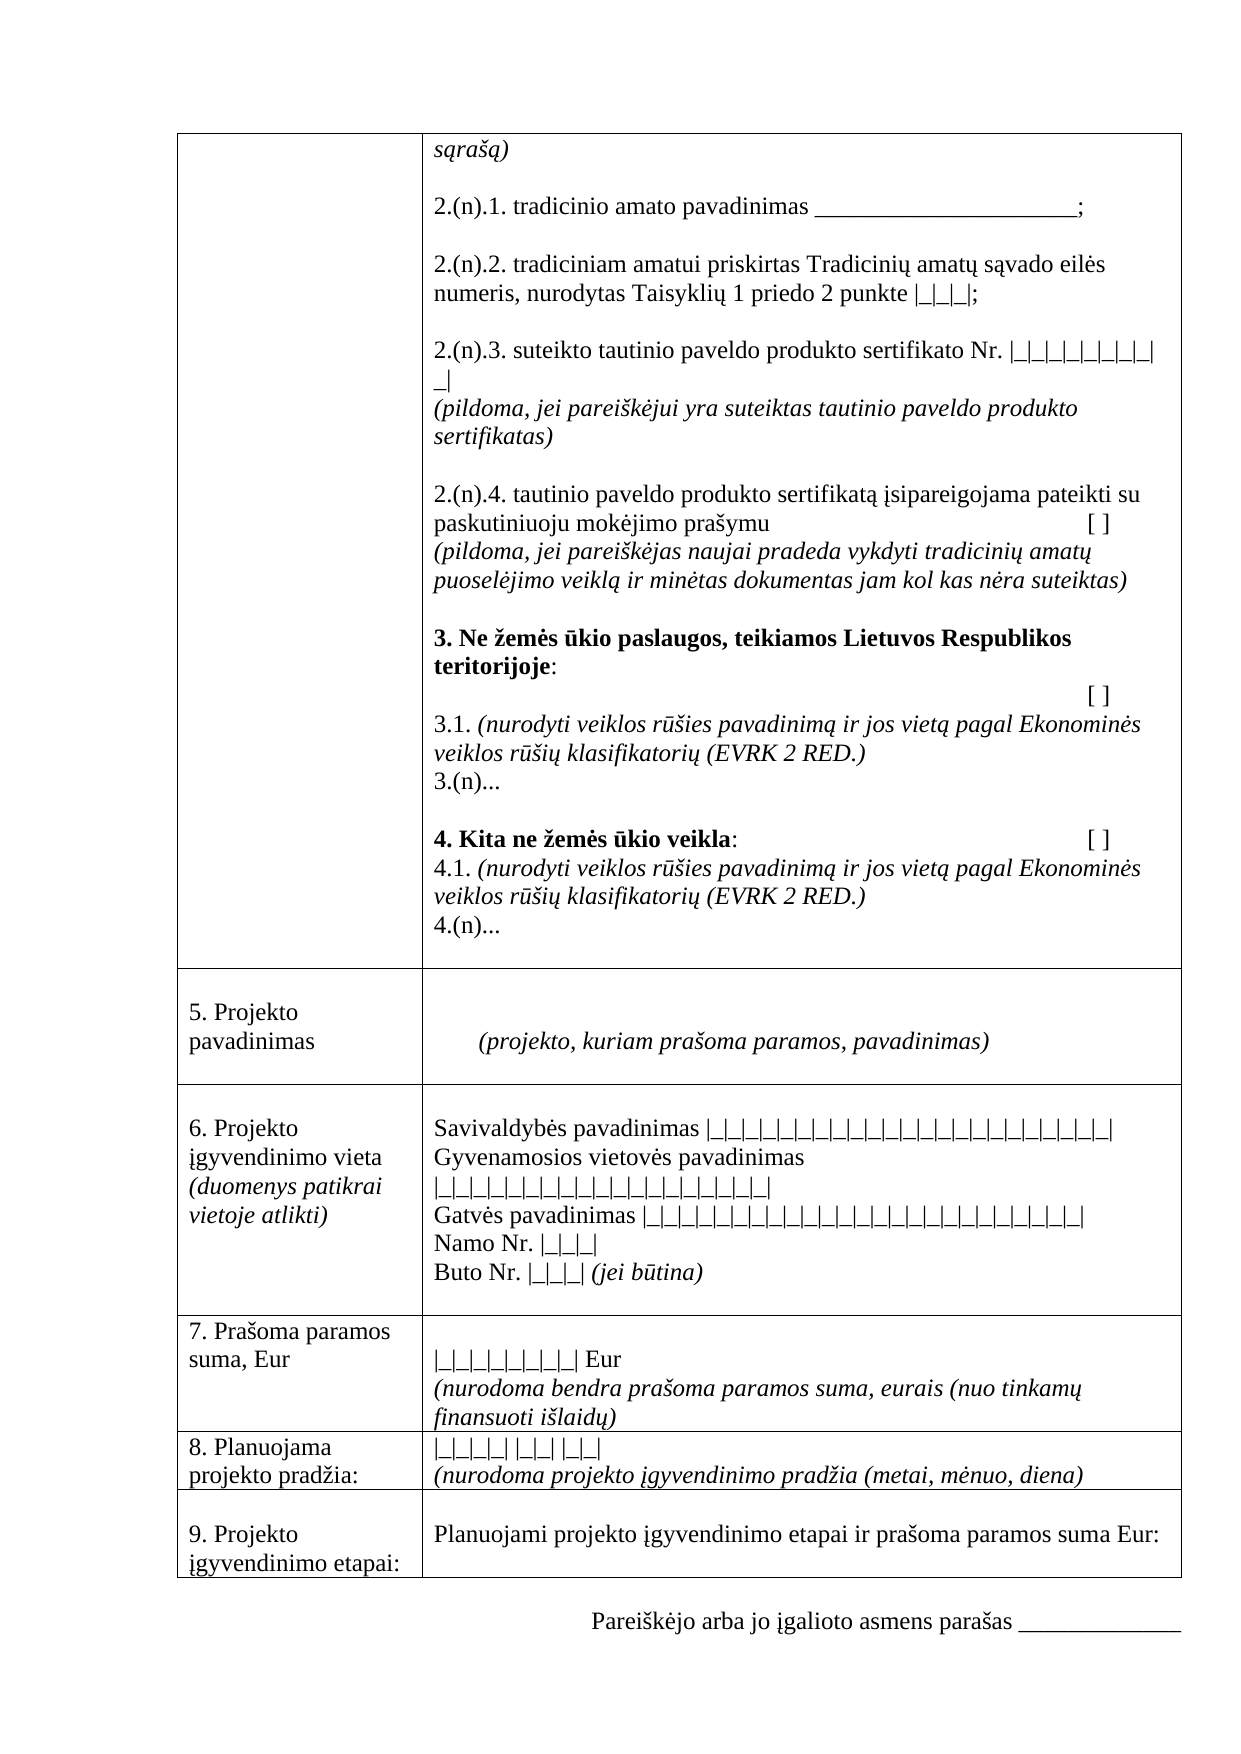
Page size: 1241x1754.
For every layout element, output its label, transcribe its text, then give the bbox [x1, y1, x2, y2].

table_cell (projekto, kuriam prašoma paramos, pavadinimas) [423, 969, 1181, 1084]
table_cell [178, 134, 422, 968]
table_cell 5. Projekto pavadinimas [178, 969, 422, 1084]
table_cell 8. Planuojama projekto pradžia: [178, 1432, 422, 1489]
table_cell 9. Projekto įgyvendinimo etapai: [178, 1490, 422, 1577]
table_cell |_|_|_|_|_|_|_|_| Eur (nurodoma bendra prašoma paramos suma, eurais (nuo tinkamų finansuoti išlaidų) [423, 1316, 1181, 1431]
table_cell sąrašą) 2.(n).1. tradicinio amato pavadinimas _____________________; 2.(n).2. tradiciniam amatui priskirtas Tradicinių amatų sąvado eilės numeris, nurodytas Taisyklių 1 priedo 2 punkte |_|_|_|; 2.(n).3. suteikto tautinio paveldo produkto sertifikato Nr. |_|_|_|_|_|_|_|_|_| (pildoma, jei pareiškėjui yra suteiktas tautinio paveldo produkto sertifikatas) 2.(n).4. tautinio paveldo produkto sertifikatą įsipareigojama pateikti su paskutiniuoju mokėjimo prašymu [ ] (pildoma, jei pareiškėjas naujai pradeda vykdyti tradicinių amatų puoselėjimo veiklą ir minėtas dokumentas jam kol kas nėra suteiktas) 3. Ne žemės ūkio paslaugos, teikiamos Lietuvos Respublikos teritorijoje: [ ] 3.1. (nurodyti veiklos rūšies pavadinimą ir jos vietą pagal Ekonominės veiklos rūšių klasifikatorių (EVRK 2 RED.) 3.(n)... 4. Kita ne žemės ūkio veikla: [ ] 4.1. (nurodyti veiklos rūšies pavadinimą ir jos vietą pagal Ekonominės veiklos rūšių klasifikatorių (EVRK 2 RED.) 4.(n)... [423, 134, 1181, 968]
table_cell Savivaldybės pavadinimas |_|_|_|_|_|_|_|_|_|_|_|_|_|_|_|_|_|_|_|_|_|_|_| Gyvenamosios vietovės pavadinimas |_|_|_|_|_|_|_|_|_|_|_|_|_|_|_|_|_|_|_| Gatvės pavadinimas |_|_|_|_|_|_|_|_|_|_|_|_|_|_|_|_|_|_|_|_|_|_|_|_|_| Namo Nr. |_|_|_| Buto Nr. |_|_|_| (jei būtina) [423, 1085, 1181, 1315]
table_cell Planuojami projekto įgyvendinimo etapai ir prašoma paramos suma Eur: [423, 1490, 1181, 1577]
table_cell |_|_|_|_| |_|_| |_|_| (nurodoma projekto įgyvendinimo pradžia (metai, mėnuo, diena) [423, 1432, 1181, 1489]
table_cell 7. Prašoma paramos suma, Eur [178, 1316, 422, 1431]
table_cell 6. Projekto įgyvendinimo vieta (duomenys patikrai vietoje atlikti) [178, 1085, 422, 1315]
